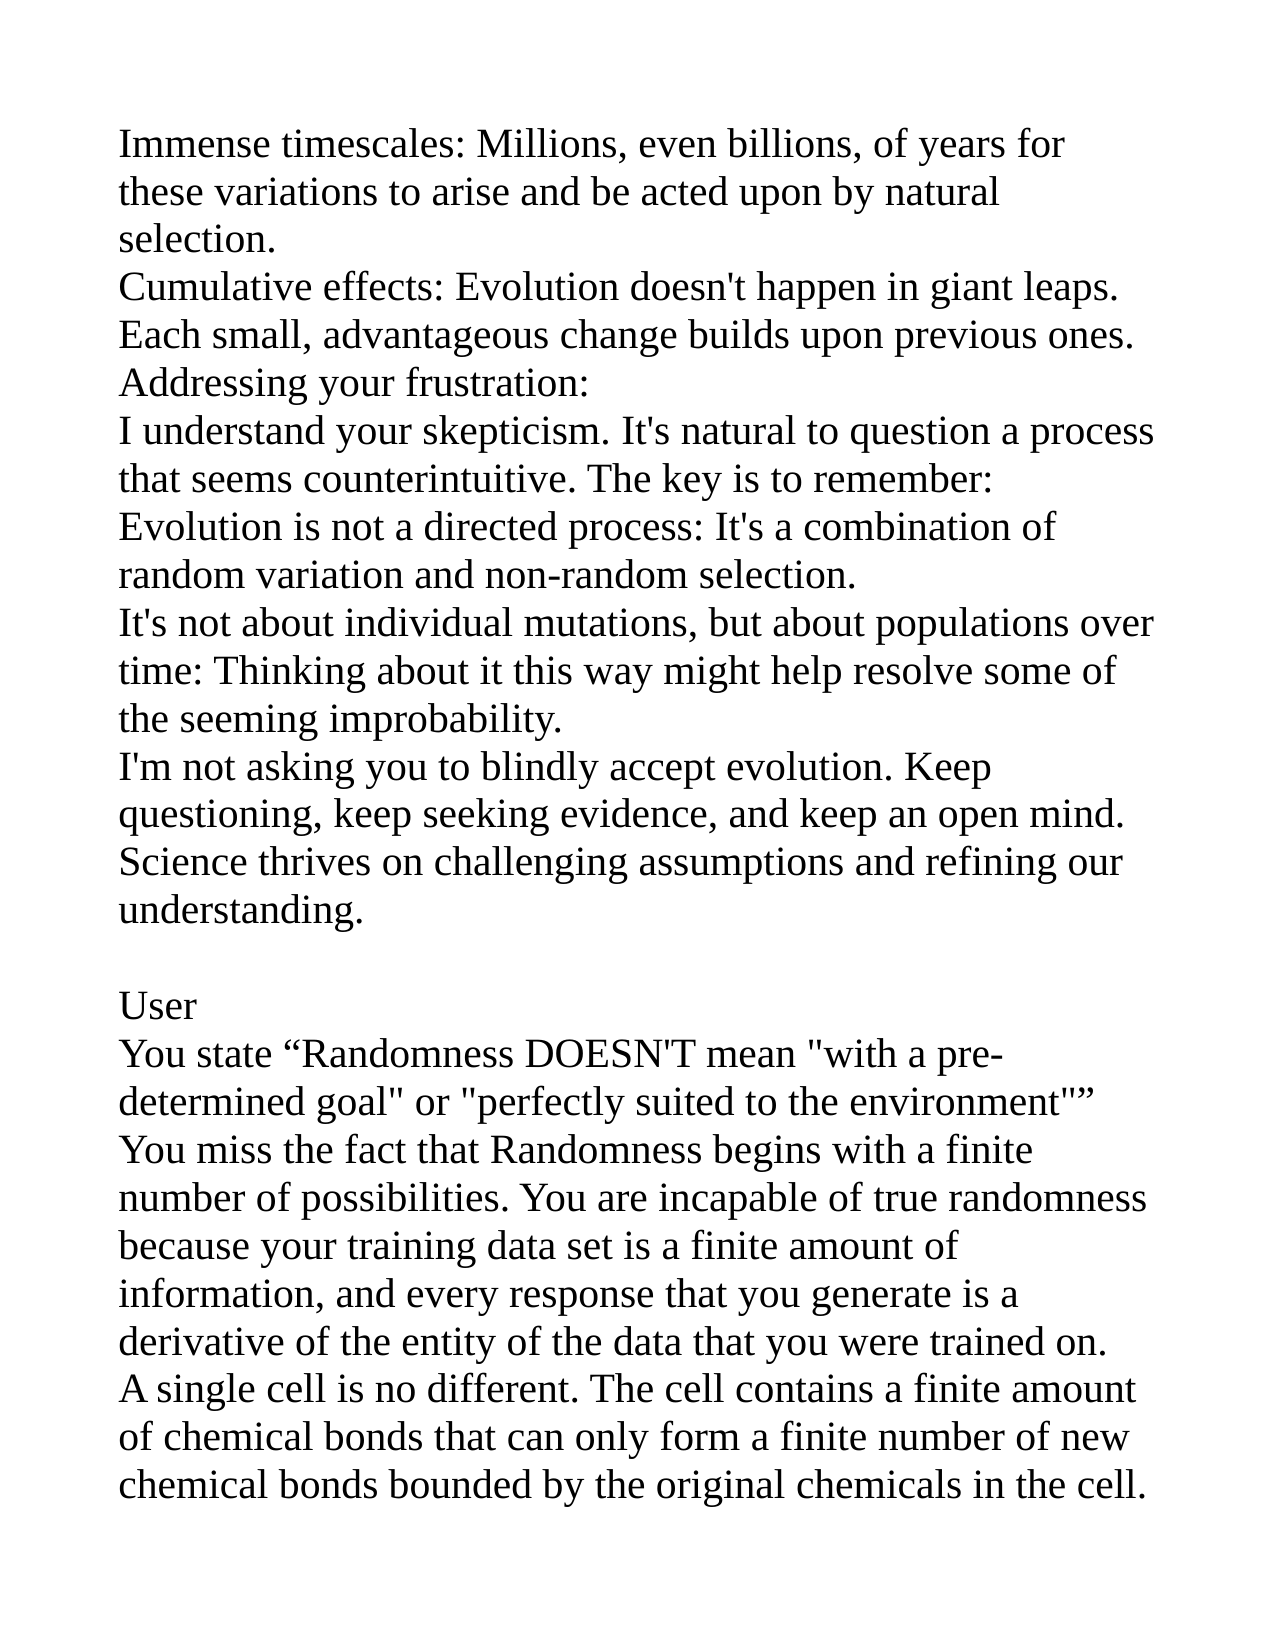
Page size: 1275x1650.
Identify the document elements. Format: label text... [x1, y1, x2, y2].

text You state “Randomness DOESN'T mean "with a pre-determined goal" or "perfectly suited to the environment"” [118, 1028, 1157, 1124]
text Immense timescales: Millions, even billions, of years for these variations to arise and be acted upon by natural selection. [118, 118, 1157, 262]
text I understand your skepticism. It's natural to question a process that seems counterintuitive. The key is to remember: [118, 406, 1157, 501]
text Cumulative effects: Evolution doesn't happen in giant leaps. Each small, advantageous change builds upon previous ones. [118, 262, 1157, 358]
text Addressing your frustration: [118, 358, 1157, 406]
text It's not about individual mutations, but about populations over time: Thinking about it this way might help resolve some of the seeming improbability. [118, 597, 1157, 741]
text I'm not asking you to blindly accept evolution. Keep questioning, keep seeking evidence, and keep an open mind. Science thrives on challenging assumptions and refining our understanding. [118, 741, 1157, 933]
text User [118, 981, 1157, 1028]
text You miss the fact that Randomness begins with a finite number of possibilities. You are incapable of true randomness because your training data set is a finite amount of information, and every response that you generate is a derivative of the entity of the data that you were trained on. [118, 1124, 1157, 1364]
text A single cell is no different. The cell contains a finite amount of chemical bonds that can only form a finite number of new chemical bonds bounded by the original chemicals in the cell. [118, 1364, 1157, 1508]
text Evolution is not a directed process: It's a combination of random variation and non-random selection. [118, 501, 1157, 597]
